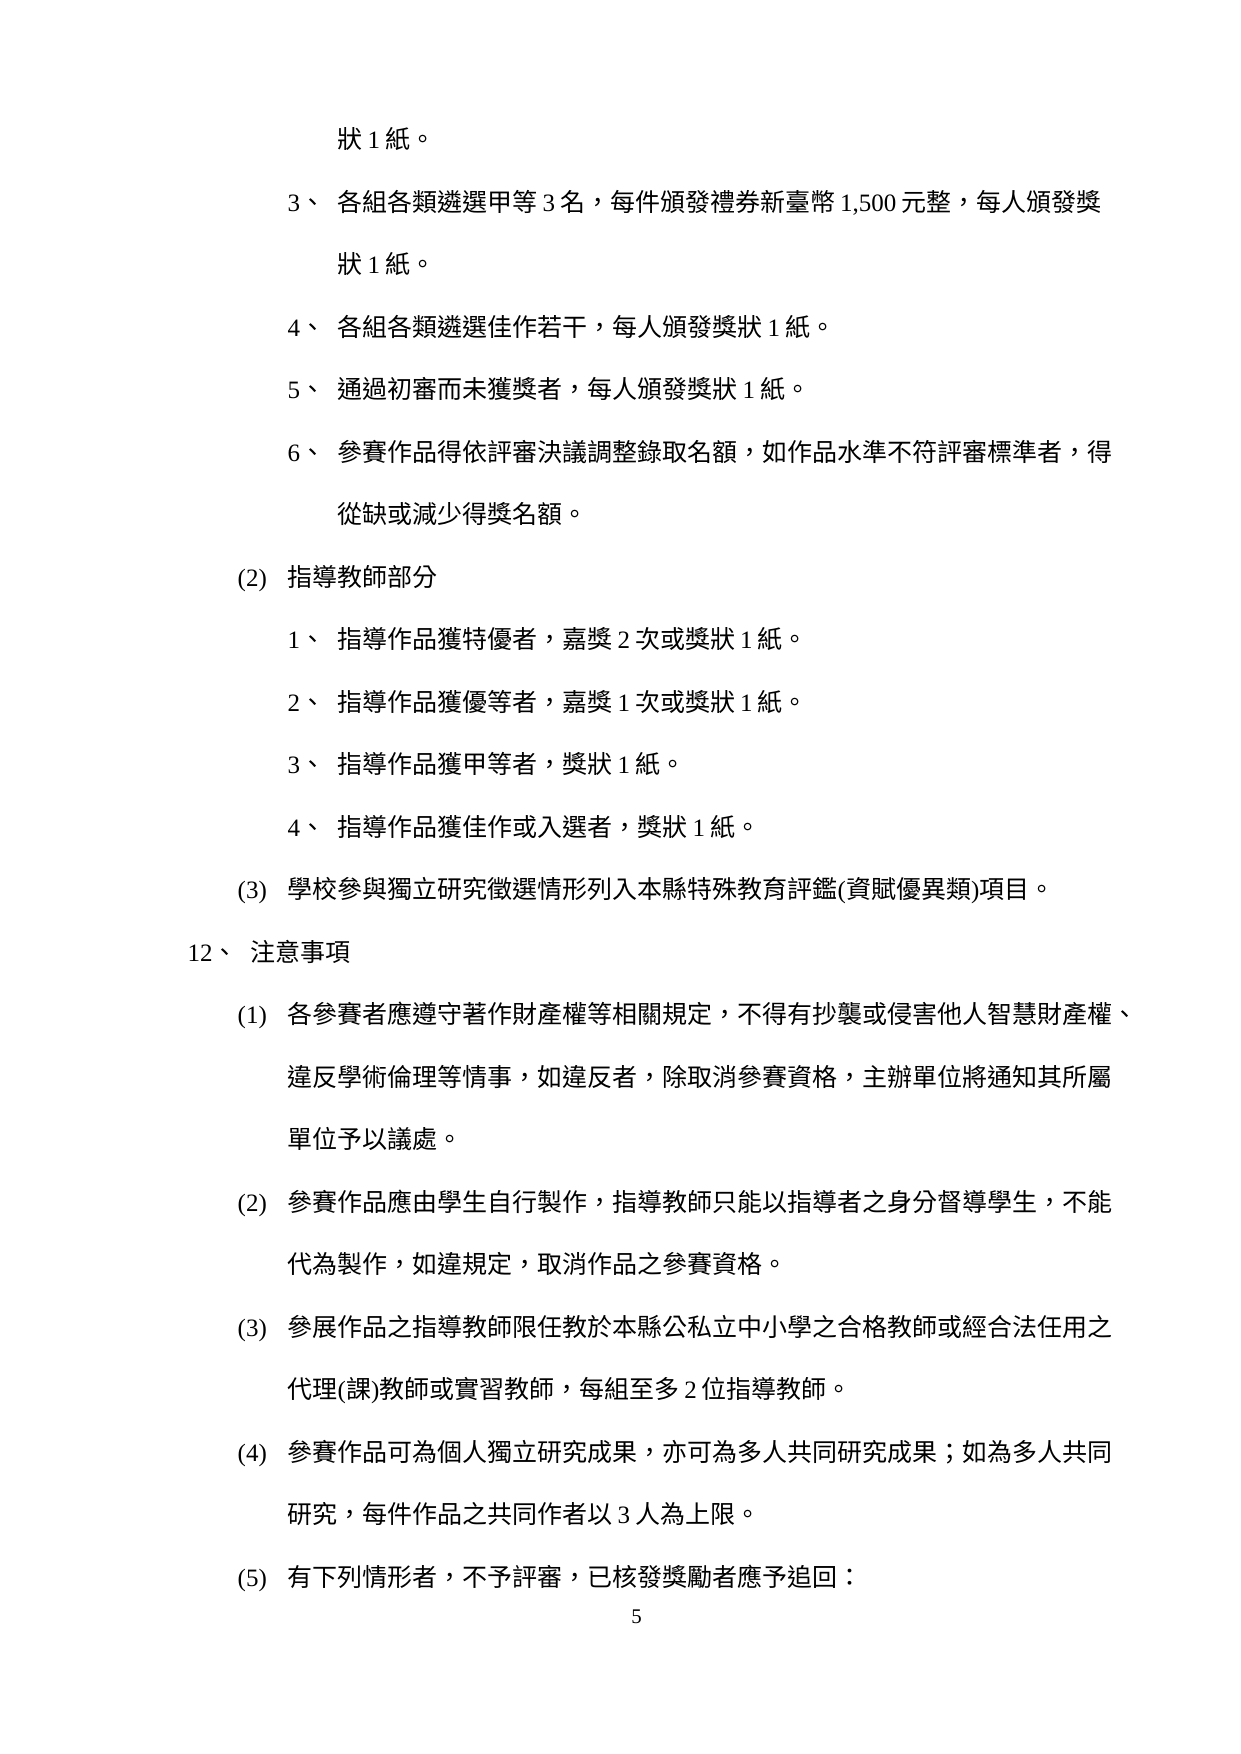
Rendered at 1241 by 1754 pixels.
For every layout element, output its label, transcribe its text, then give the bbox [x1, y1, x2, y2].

list 注意事項 [187, 909, 1122, 971]
list 參展作品之指導教師限任教於本縣公私立中小學之合格教師或經合法任用之代理(課)教師或實習教師，每組至多2位指導教師。 [237, 1284, 1122, 1409]
list 參賽作品得依評審決議調整錄取名額，如作品水準不符評審標準者，得從缺或減少得獎名額。 [287, 409, 1122, 534]
list 指導作品獲甲等者，獎狀1紙。 [287, 721, 1122, 784]
list 參賽作品應由學生自行製作，指導教師只能以指導者之身分督導學生，不能代為製作，如違規定，取消作品之參賽資格。 [237, 1159, 1122, 1284]
list 參賽作品可為個人獨立研究成果，亦可為多人共同研究成果；如為多人共同研究，每件作品之共同作者以3人為上限。 [237, 1409, 1122, 1534]
list 各參賽者應遵守著作財產權等相關規定，不得有抄襲或侵害他人智慧財產權、違反學術倫理等情事，如違反者，除取消參賽資格，主辦單位將通知其所屬單位予以議處。 [237, 971, 1122, 1159]
list 狀1紙。 [287, 96, 1122, 159]
list 指導作品獲佳作或入選者，獎狀1紙。 [287, 784, 1122, 846]
list 指導作品獲優等者，嘉獎1次或獎狀1紙。 [287, 659, 1122, 721]
list 各組各類遴選佳作若干，每人頒發獎狀1紙。 [287, 284, 1122, 346]
list 學校參與獨立研究徵選情形列入本縣特殊教育評鑑(資賦優異類)項目。 [237, 846, 1122, 909]
list 通過初審而未獲獎者，每人頒發獎狀1紙。 [287, 346, 1122, 409]
list 各組各類遴選甲等3名，每件頒發禮券新臺幣1,500元整，每人頒發獎狀1紙。 [287, 159, 1122, 284]
list 指導作品獲特優者，嘉獎2次或獎狀1紙。 [287, 596, 1122, 659]
list 有下列情形者，不予評審，已核發獎勵者應予追回： [237, 1534, 1122, 1596]
list 指導教師部分 [237, 534, 1122, 596]
